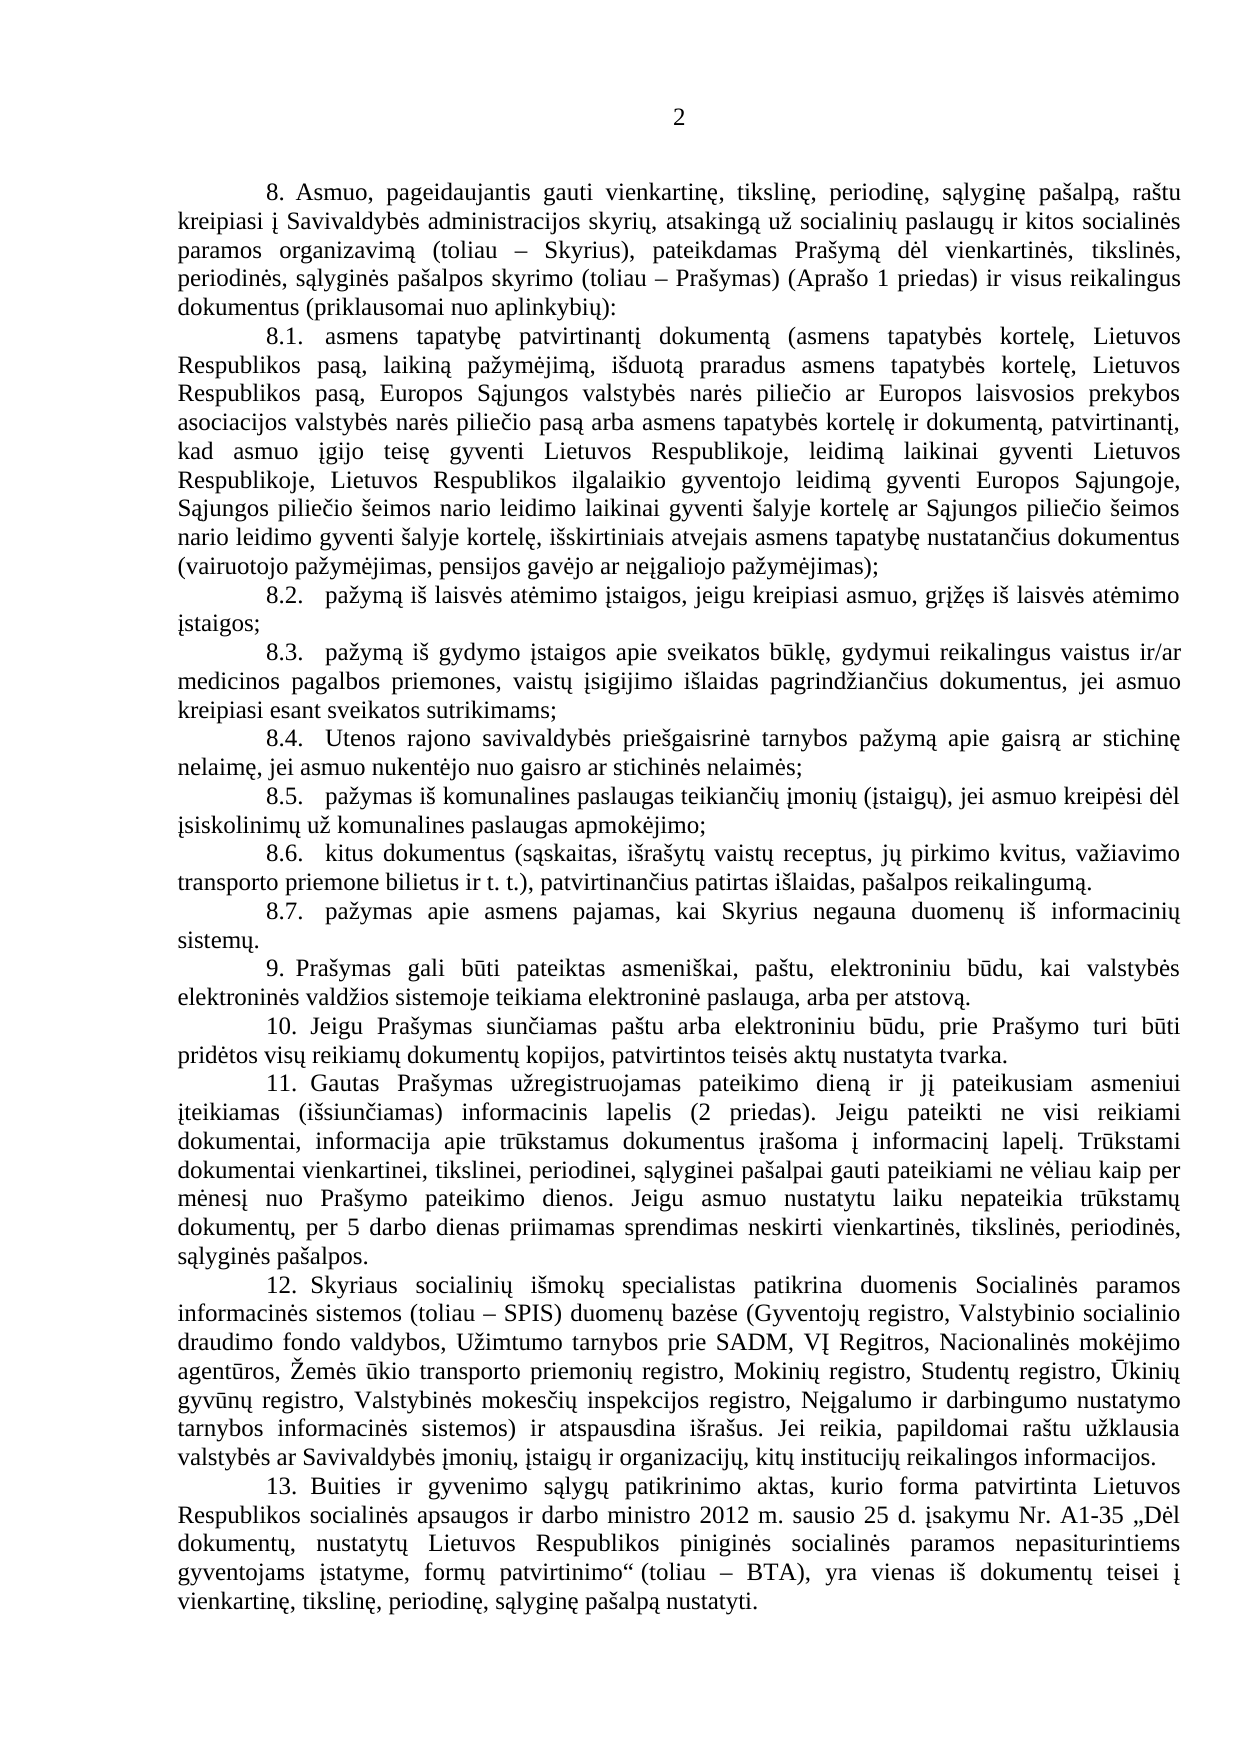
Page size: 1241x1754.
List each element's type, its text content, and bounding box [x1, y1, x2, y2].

text 8.7. pažymas apie asmens pajamas, kai Skyrius negauna duomenų iš informacinių sistemų. [177, 896, 1181, 953]
text 8.5. pažymas iš komunalines paslaugas teikiančių įmonių (įstaigų), jei asmuo kreipėsi dėl įsiskolinimų už komunalines paslaugas apmokėjimo; [177, 781, 1181, 838]
text 8. Asmuo, pageidaujantis gauti vienkartinę, tikslinę, periodinę, sąlyginę pašalpą, raštu kreipiasi į Savivaldybės administracijos skyrių, atsakingą už socialinių paslaugų ir kitos socialinės paramos organizavimą (toliau – Skyrius), pateikdamas Prašymą dėl vienkartinės, tikslinės, periodinės, sąlyginės pašalpos skyrimo (toliau – Prašymas) (Aprašo 1 priedas) ir visus reikalingus dokumentus (priklausomai nuo aplinkybių): [177, 177, 1181, 321]
text 8.4. Utenos rajono savivaldybės priešgaisrinė tarnybos pažymą apie gaisrą ar stichinę nelaimę, jei asmuo nukentėjo nuo gaisro ar stichinės nelaimės; [177, 723, 1181, 781]
text 8.6. kitus dokumentus (sąskaitas, išrašytų vaistų receptus, jų pirkimo kvitus, važiavimo transporto priemone bilietus ir t. t.), patvirtinančius patirtas išlaidas, pašalpos reikalingumą. [177, 838, 1181, 896]
text 8.2. pažymą iš laisvės atėmimo įstaigos, jeigu kreipiasi asmuo, grįžęs iš laisvės atėmimo įstaigos; [177, 580, 1181, 637]
text 12. Skyriaus socialinių išmokų specialistas patikrina duomenis Socialinės paramos informacinės sistemos (toliau – SPIS) duomenų bazėse (Gyventojų registro, Valstybinio socialinio draudimo fondo valdybos, Užimtumo tarnybos prie SADM, VĮ Regitros, Nacionalinės mokėjimo agentūros, Žemės ūkio transporto priemonių registro, Mokinių registro, Studentų registro, Ūkinių gyvūnų registro, Valstybinės mokesčių inspekcijos registro, Neįgalumo ir darbingumo nustatymo tarnybos informacinės sistemos) ir atspausdina išrašus. Jei reikia, papildomai raštu užklausia valstybės ar Savivaldybės įmonių, įstaigų ir organizacijų, kitų institucijų reikalingos informacijos. [177, 1270, 1181, 1471]
text 11. Gautas Prašymas užregistruojamas pateikimo dieną ir jį pateikusiam asmeniui įteikiamas (išsiunčiamas) informacinis lapelis (2 priedas). Jeigu pateikti ne visi reikiami dokumentai, informacija apie trūkstamus dokumentus įrašoma į informacinį lapelį. Trūkstami dokumentai vienkartinei, tikslinei, periodinei, sąlyginei pašalpai gauti pateikiami ne vėliau kaip per mėnesį nuo Prašymo pateikimo dienos. Jeigu asmuo nustatytu laiku nepateikia trūkstamų dokumentų, per 5 darbo dienas priimamas sprendimas neskirti vienkartinės, tikslinės, periodinės, sąlyginės pašalpos. [177, 1068, 1181, 1270]
text 8.1. asmens tapatybę patvirtinantį dokumentą (asmens tapatybės kortelę, Lietuvos Respublikos pasą, laikiną pažymėjimą, išduotą praradus asmens tapatybės kortelę, Lietuvos Respublikos pasą, Europos Sąjungos valstybės narės piliečio ar Europos laisvosios prekybos asociacijos valstybės narės piliečio pasą arba asmens tapatybės kortelę ir dokumentą, patvirtinantį, kad asmuo įgijo teisę gyventi Lietuvos Respublikoje, leidimą laikinai gyventi Lietuvos Respublikoje, Lietuvos Respublikos ilgalaikio gyventojo leidimą gyventi Europos Sąjungoje, Sąjungos piliečio šeimos nario leidimo laikinai gyventi šalyje kortelę ar Sąjungos piliečio šeimos nario leidimo gyventi šalyje kortelę, išskirtiniais atvejais asmens tapatybę nustatančius dokumentus (vairuotojo pažymėjimas, pensijos gavėjo ar neįgaliojo pažymėjimas); [177, 321, 1181, 580]
text 13. Buities ir gyvenimo sąlygų patikrinimo aktas, kurio forma patvirtinta Lietuvos Respublikos socialinės apsaugos ir darbo ministro 2012 m. sausio 25 d. įsakymu Nr. A1-35 „Dėl dokumentų, nustatytų Lietuvos Respublikos piniginės socialinės paramos nepasiturintiems gyventojams įstatyme, formų patvirtinimo“ (toliau – BTA), yra vienas iš dokumentų teisei į vienkartinę, tikslinę, periodinę, sąlyginę pašalpą nustatyti. [177, 1471, 1181, 1615]
text 9. Prašymas gali būti pateiktas asmeniškai, paštu, elektroniniu būdu, kai valstybės elektroninės valdžios sistemoje teikiama elektroninė paslauga, arba per atstovą. [177, 953, 1181, 1011]
text 8.3. pažymą iš gydymo įstaigos apie sveikatos būklę, gydymui reikalingus vaistus ir/ar medicinos pagalbos priemones, vaistų įsigijimo išlaidas pagrindžiančius dokumentus, jei asmuo kreipiasi esant sveikatos sutrikimams; [177, 637, 1181, 723]
text 10. Jeigu Prašymas siunčiamas paštu arba elektroniniu būdu, prie Prašymo turi būti pridėtos visų reikiamų dokumentų kopijos, patvirtintos teisės aktų nustatyta tvarka. [177, 1011, 1181, 1068]
